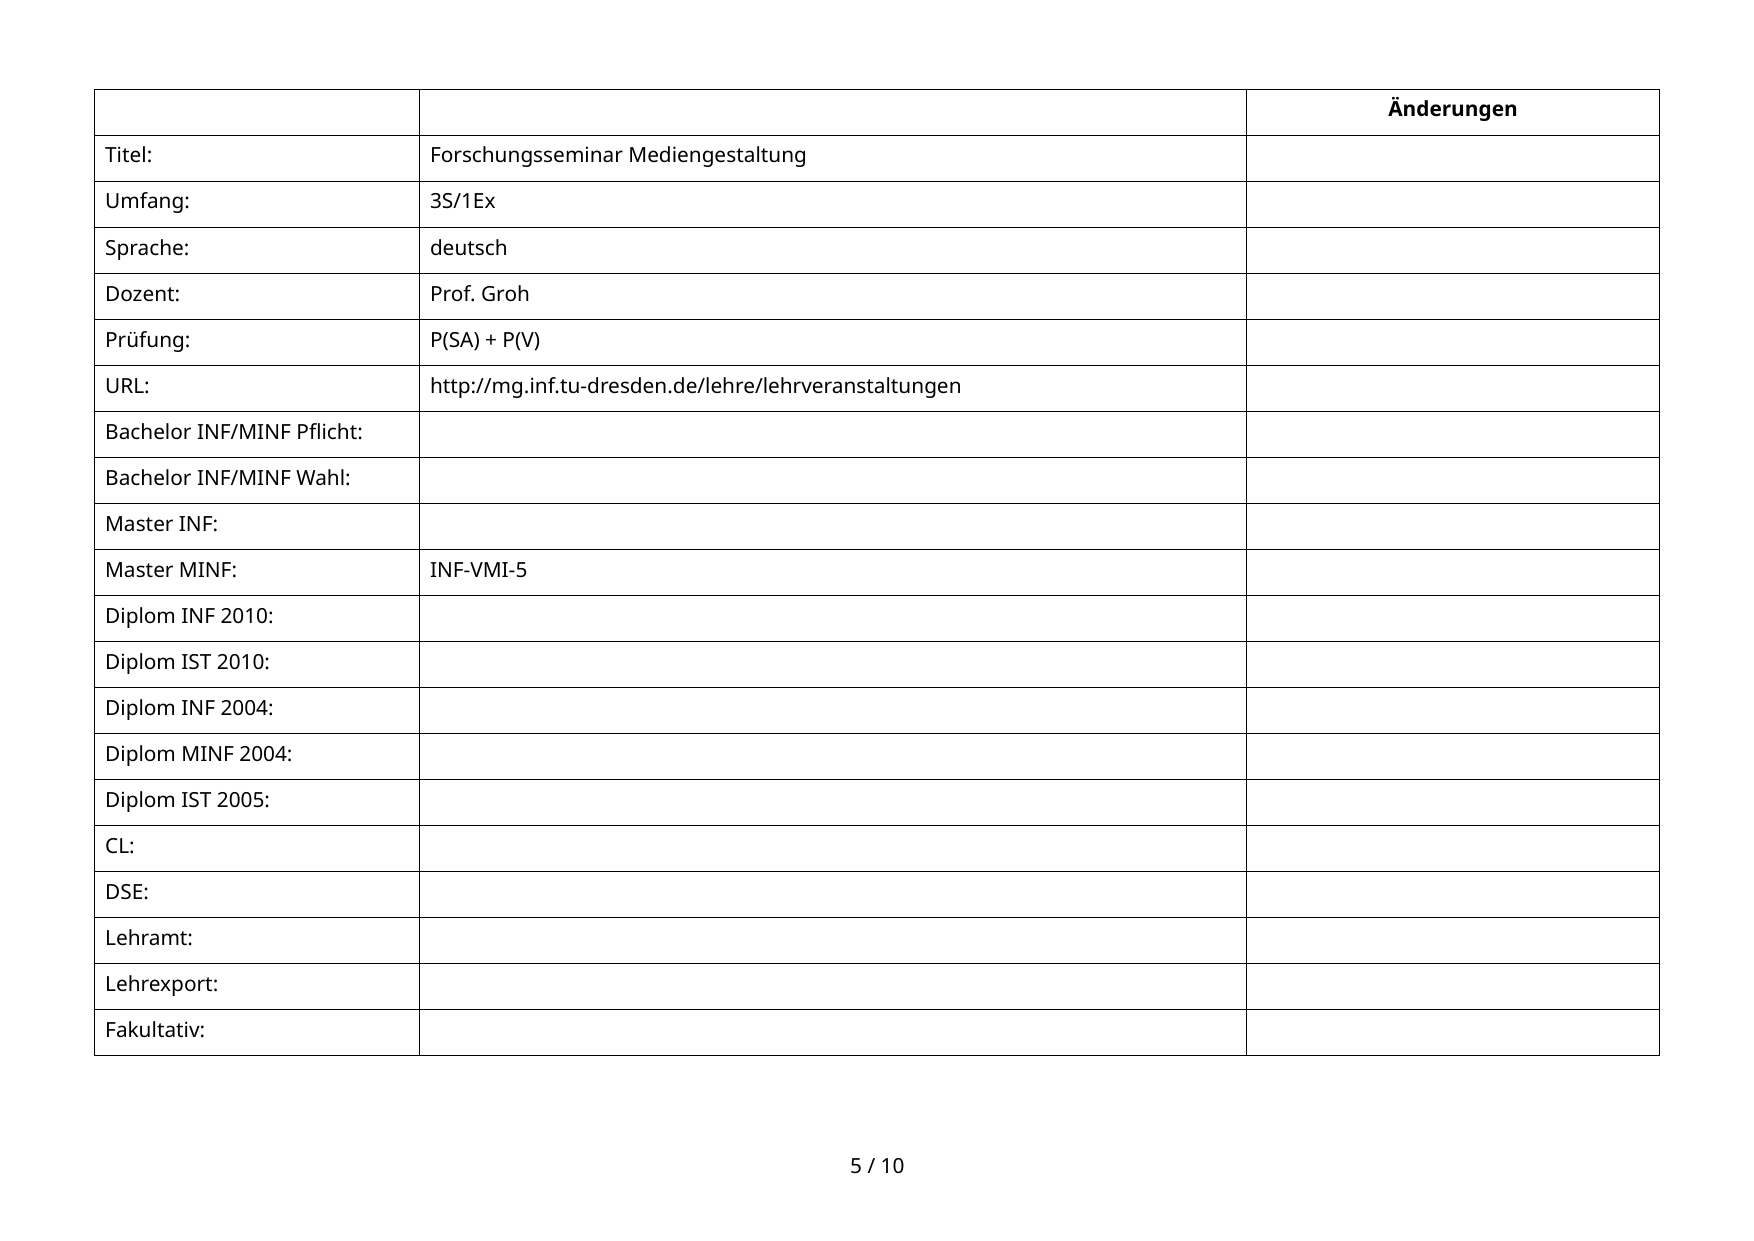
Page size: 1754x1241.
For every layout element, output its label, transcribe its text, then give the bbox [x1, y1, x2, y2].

table_cell [1247, 228, 1659, 273]
table_cell [420, 596, 1246, 641]
table_cell http://mg.inf.tu-dresden.de/lehre/lehrveranstaltungen [420, 366, 1246, 411]
table_cell Bachelor INF/MINF Wahl: [95, 458, 419, 503]
table_cell [1247, 182, 1659, 227]
table_cell Fakultativ: [95, 1010, 419, 1055]
table_cell [420, 964, 1246, 1009]
table_cell Master INF: [95, 504, 419, 549]
table_cell [420, 872, 1246, 917]
table_cell [1247, 458, 1659, 503]
table_cell DSE: [95, 872, 419, 917]
table_cell [1247, 642, 1659, 687]
table_cell Diplom INF 2004: [95, 688, 419, 733]
table_cell [1247, 320, 1659, 365]
table_cell [1247, 918, 1659, 963]
table_cell INF-VMI-5 [420, 550, 1246, 595]
table_cell Lehramt: [95, 918, 419, 963]
table_cell Master MINF: [95, 550, 419, 595]
table_cell [420, 826, 1246, 871]
table_cell [1247, 412, 1659, 457]
table_cell [1247, 734, 1659, 779]
table_cell Forschungsseminar Mediengestaltung [420, 136, 1246, 181]
table_cell [420, 688, 1246, 733]
table_cell [1247, 1010, 1659, 1055]
table_cell [1247, 964, 1659, 1009]
table_cell [1247, 550, 1659, 595]
table_cell [420, 734, 1246, 779]
table_cell [420, 504, 1246, 549]
table_cell Titel: [95, 136, 419, 181]
table_cell Dozent: [95, 274, 419, 319]
table_cell Prüfung: [95, 320, 419, 365]
table_cell [420, 1010, 1246, 1055]
table_cell [420, 642, 1246, 687]
table_cell [1247, 504, 1659, 549]
table_cell [420, 412, 1246, 457]
table_cell [1247, 366, 1659, 411]
table_cell [1247, 688, 1659, 733]
table_cell Sprache: [95, 228, 419, 273]
table_cell P(SA) + P(V) [420, 320, 1246, 365]
table_cell Diplom IST 2005: [95, 780, 419, 825]
table_cell CL: [95, 826, 419, 871]
table_cell 3S/1Ex [420, 182, 1246, 227]
table_cell [1247, 826, 1659, 871]
table_cell [1247, 136, 1659, 181]
table_cell [1247, 274, 1659, 319]
table_cell [420, 780, 1246, 825]
table_cell Diplom IST 2010: [95, 642, 419, 687]
table_cell Bachelor INF/MINF Pflicht: [95, 412, 419, 457]
table_cell Lehrexport: [95, 964, 419, 1009]
table_cell Diplom MINF 2004: [95, 734, 419, 779]
table_header Änderungen [1247, 90, 1659, 134]
table_cell [1247, 872, 1659, 917]
table_cell [1247, 780, 1659, 825]
table_cell deutsch [420, 228, 1246, 273]
table_cell Umfang: [95, 182, 419, 227]
table_cell [420, 918, 1246, 963]
table_cell [1247, 596, 1659, 641]
table_header [420, 90, 1246, 134]
table_cell URL: [95, 366, 419, 411]
table_cell Diplom INF 2010: [95, 596, 419, 641]
table_cell Prof. Groh [420, 274, 1246, 319]
table_header [95, 90, 419, 134]
table_cell [420, 458, 1246, 503]
